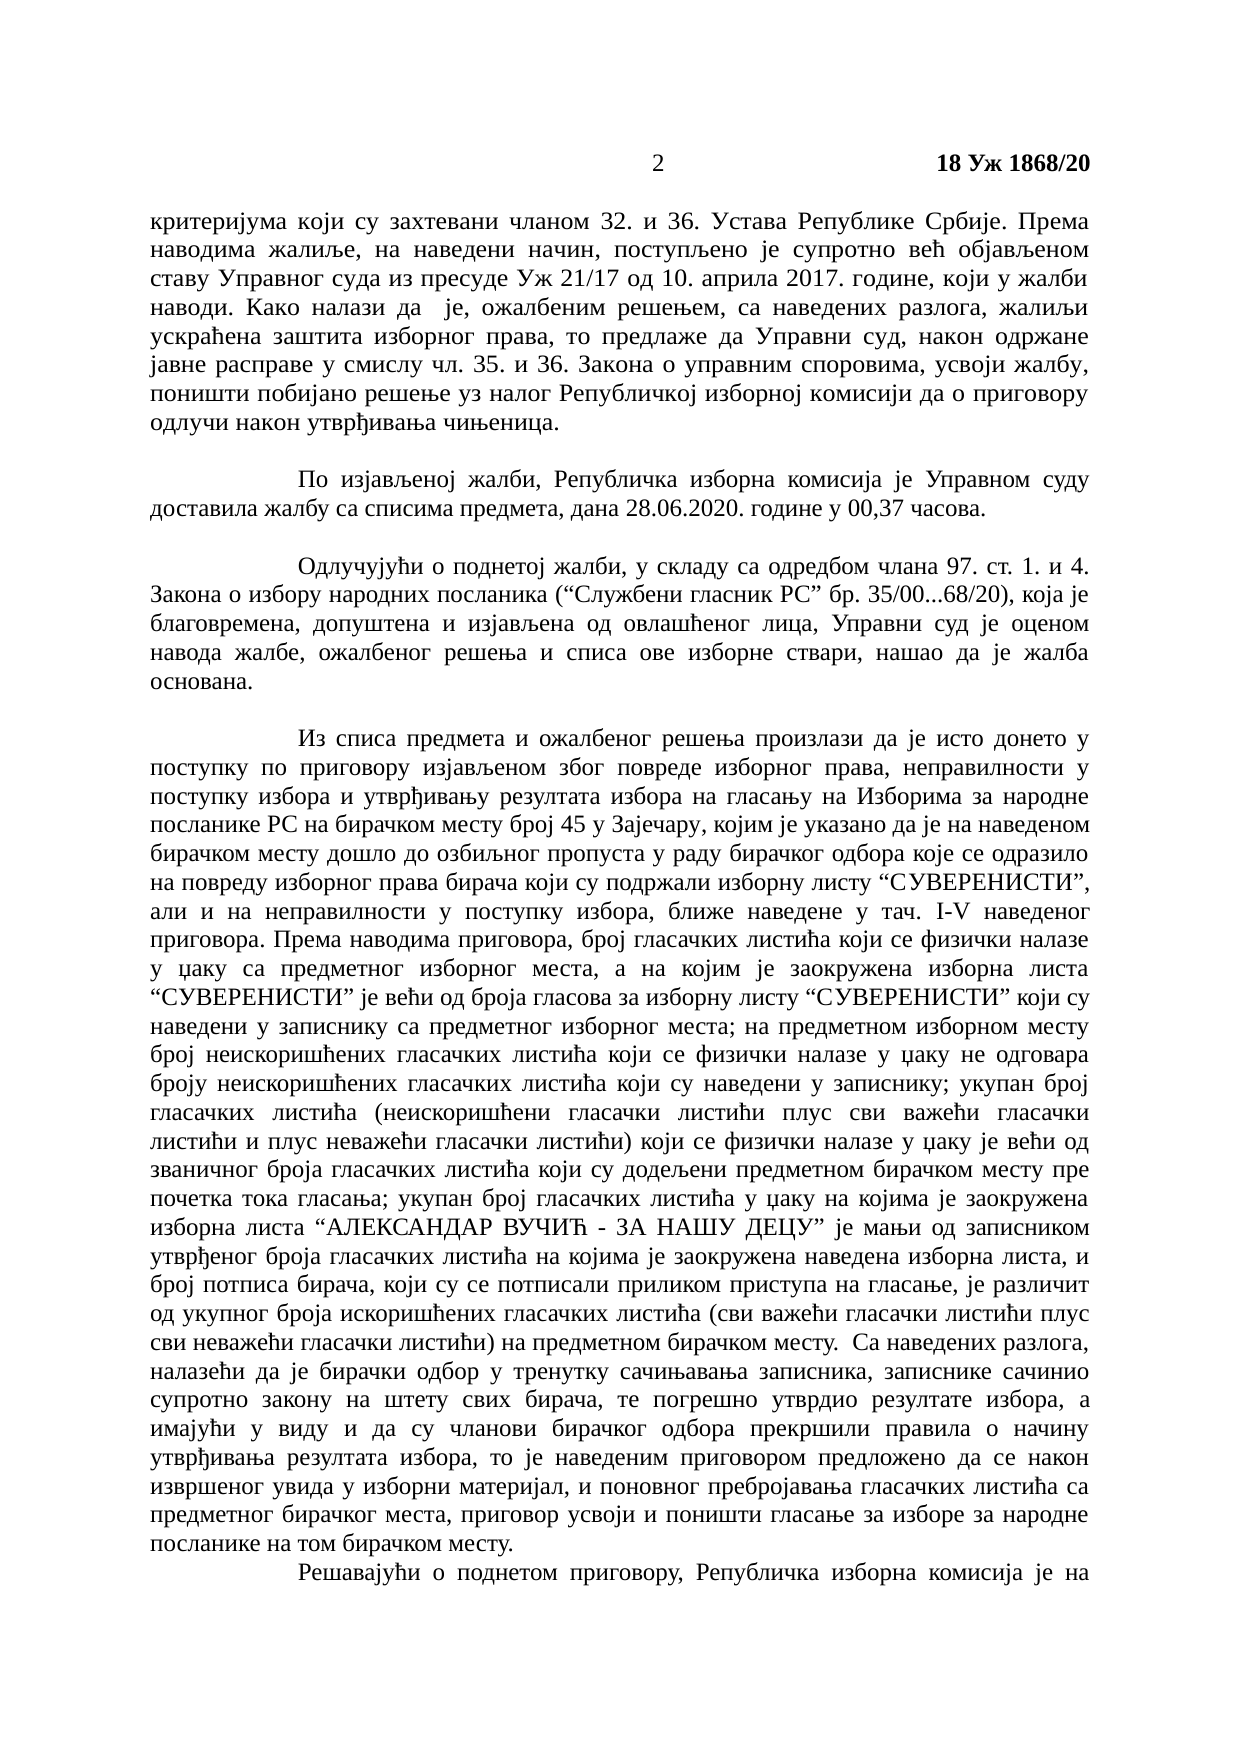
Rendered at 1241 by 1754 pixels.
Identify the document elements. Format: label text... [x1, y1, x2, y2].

text Решавајући о поднетом приговору, Републичка изборна комисија је на [150, 1557, 1090, 1586]
text критеријума који су захтевани чланом 32. и 36. Устава Републике Србије. Према наводима жалиље, на наведени начин, поступљено је супротно већ објављеном ставу Управног суда из пресуде Уж 21/17 од 10. априла 2017. године, који у жалби наводи. Како налази да је, ожалбеним решењем, са наведених разлога, жалиљи ускраћена заштита изборног права, то предлаже да Управни суд, након одржане јавне расправе у смислу чл. 35. и 36. Закона о управним споровима, усвоји жалбу, поништи побијано решење уз налог Републичкој изборној комисији да о приговору одлучи након утврђивања чињеница. [150, 206, 1090, 436]
text Одлучујући о поднетој жалби, у складу са одредбом члана 97. ст. 1. и 4. Закона о избору народних посланика (“Службени гласник РС” бр. 35/00...68/20), која је благовремена, допуштена и изјављена од овлашћеног лица, Управни суд је оценом навода жалбе, ожалбеног решења и списа ове изборне ствари, нашао да је жалба основана. [150, 551, 1090, 694]
text Из списа предмета и ожалбеног решења произлази да је исто донето у поступку по приговору изјављеном због повреде изборног права, неправилности у поступку избора и утврђивању резултата избора на гласању на Изборима за народне посланике РС на бирачком месту број 45 у Зајечару, којим је указано да је на наведеном бирачком месту дошло до озбиљног пропуста у раду бирачког одбора које се одразило на повреду изборног права бирача који су подржали изборну листу “СУВЕРЕНИСТИ”, али и на неправилности у поступку избора, ближе наведене у тач. I-V наведеног приговора. Према наводима приговора, број гласачких листића који се физички налазе у џаку са предметног изборног места, а на којим је заокружена изборна листа “СУВЕРЕНИСТИ” је већи од броја гласова за изборну листу “СУВЕРЕНИСТИ” који су наведени у записнику са предметног изборног места; на предметном изборном месту број неискоришћених гласачких листића који се физички налазе у џаку не одговара броју неискоришћених гласачких листића који су наведени у записнику; укупан број гласачких листића (неискоришћени гласачки листићи плус сви важећи гласачки листићи и плус неважећи гласачки листићи) који се физички налазе у џаку је већи од званичног броја гласачких листића који су додељени предметном бирачком месту пре почетка тока гласања; укупан број гласачких листића у џаку на којима је заокружена изборна листа “АЛЕКСАНДАР ВУЧИЋ - ЗА НАШУ ДЕЦУ” је мањи од записником утврђеног броја гласачких листића на којима је заокружена наведена изборна листа, и број потписа бирача, који су се потписали приликом приступа на гласање, је различит од укупног броја искоришћених гласачких листића (сви важећи гласачки листићи плус сви неважећи гласачки листићи) на предметном бирачком месту. Са наведених разлога, налазећи да је бирачки одбор у тренутку сачињавања записника, записнике сачинио супротно закону на штету свих бирача, те погрешно утврдио резултате избора, а имајући у виду и да су чланови бирачког одбора прекршили правила о начину утврђивања резултата избора, то је наведеним приговором предложено да се након извршеног увида у изборни материјал, и поновног пребројавања гласачких листића са предметног бирачког места, приговор усвоји и поништи гласање за изборе за народне посланике на том бирачком месту. [150, 723, 1090, 1557]
text По изјављеној жалби, Републичка изборна комисија је Управном суду доставила жалбу са списима предмета, дана 28.06.2020. године у 00,37 часова. [150, 464, 1090, 522]
